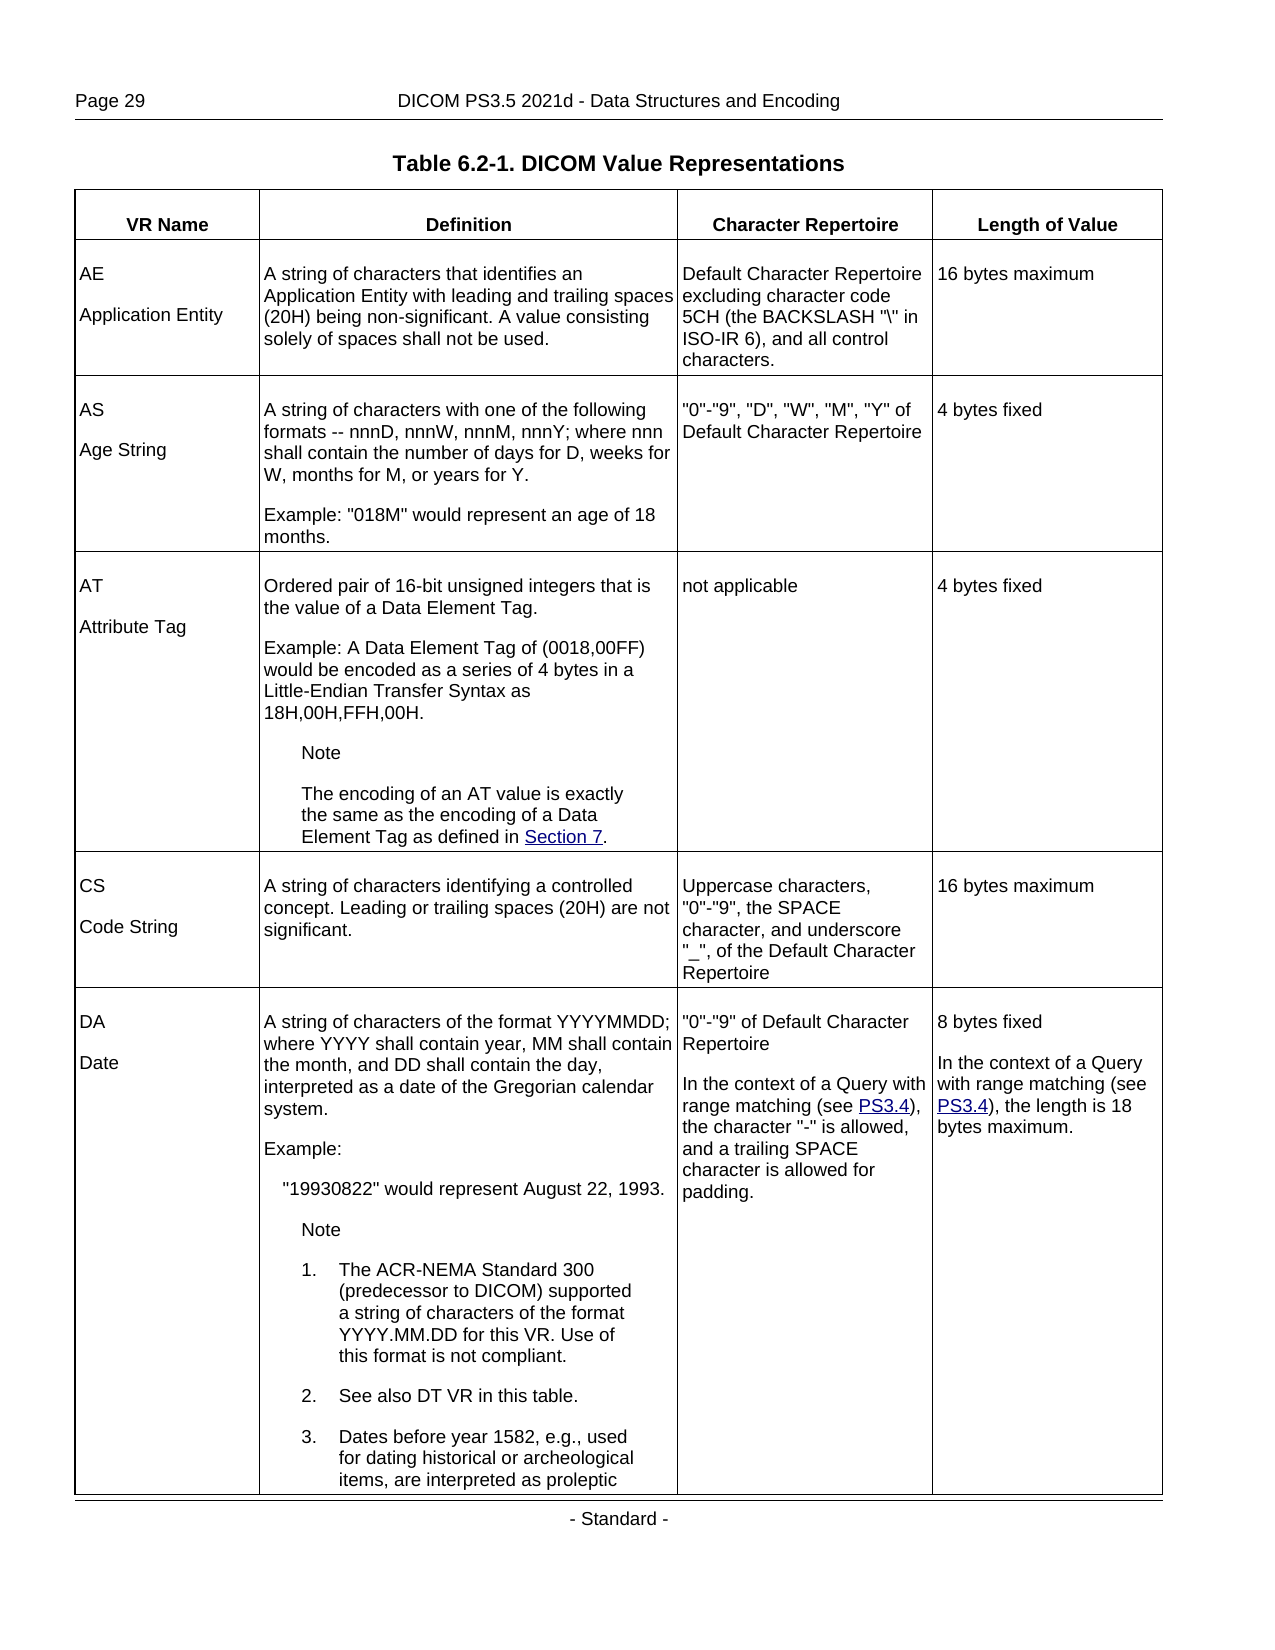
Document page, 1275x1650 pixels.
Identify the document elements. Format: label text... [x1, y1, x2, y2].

table_header Definition [260, 190, 677, 239]
table_cell A string of characters of the format YYYYMMDD; where YYYY shall contain year, MM shall contain the month, and DD shall contain the day, interpreted as a date of the Gregorian calendar system. Example: "19930822" would represent August 22, 1993. Note 1. The ACR-NEMA Standard 300 (predecessor to DICOM) supported a string of characters of the format YYYY.MM.DD for this VR. Use of this format is not compliant. 2. See also DT VR in this table. 3. Dates before year 1582, e.g., used for dating historical or archeological items, are interpreted as proleptic [260, 988, 677, 1494]
table_cell not applicable [678, 552, 932, 851]
table_cell A string of characters identifying a controlled concept. Leading or trailing spaces (20H) are not significant. [260, 852, 677, 987]
table_header Length of Value [933, 190, 1162, 239]
table_cell AE Application Entity [76, 240, 259, 375]
table_cell A string of characters with one of the following formats -- nnnD, nnnW, nnnM, nnnY; where nnn shall contain the number of days for D, weeks for W, months for M, or years for Y. Example: "018M" would represent an age of 18 months. [260, 376, 677, 551]
table_cell 4 bytes fixed [933, 376, 1162, 551]
table_cell AS Age String [76, 376, 259, 551]
table_cell DA Date [76, 988, 259, 1494]
table_cell "0"-"9" of Default Character Repertoire In the context of a Query with range matching (see PS3.4), the character "-" is allowed, and a trailing SPACE character is allowed for padding. [678, 988, 932, 1494]
table_cell 8 bytes fixed In the context of a Query with range matching (see PS3.4), the length is 18 bytes maximum. [933, 988, 1162, 1494]
text Table 6.2-1. DICOM Value Representations [75, 150, 1162, 176]
table_cell AT Attribute Tag [76, 552, 259, 851]
table_cell Default Character Repertoire excluding character code 5CH (the BACKSLASH "\" in ISO-IR 6), and all control characters. [678, 240, 932, 375]
table_header Character Repertoire [678, 190, 932, 239]
table_cell CS Code String [76, 852, 259, 987]
table_cell "0"-"9", "D", "W", "M", "Y" of Default Character Repertoire [678, 376, 932, 551]
table_cell A string of characters that identifies an Application Entity with leading and trailing spaces (20H) being non-significant. A value consisting solely of spaces shall not be used. [260, 240, 677, 375]
table_cell 16 bytes maximum [933, 240, 1162, 375]
table_header VR Name [76, 190, 259, 239]
table_cell 4 bytes fixed [933, 552, 1162, 851]
table_cell Ordered pair of 16-bit unsigned integers that is the value of a Data Element Tag. Example: A Data Element Tag of (0018,00FF) would be encoded as a series of 4 bytes in a Little-Endian Transfer Syntax as 18H,00H,FFH,00H. Note The encoding of an AT value is exactly the same as the encoding of a Data Element Tag as defined in Section 7. [260, 552, 677, 851]
table_cell 16 bytes maximum [933, 852, 1162, 987]
table_cell Uppercase characters, "0"-"9", the SPACE character, and underscore "_", of the Default Character Repertoire [678, 852, 932, 987]
